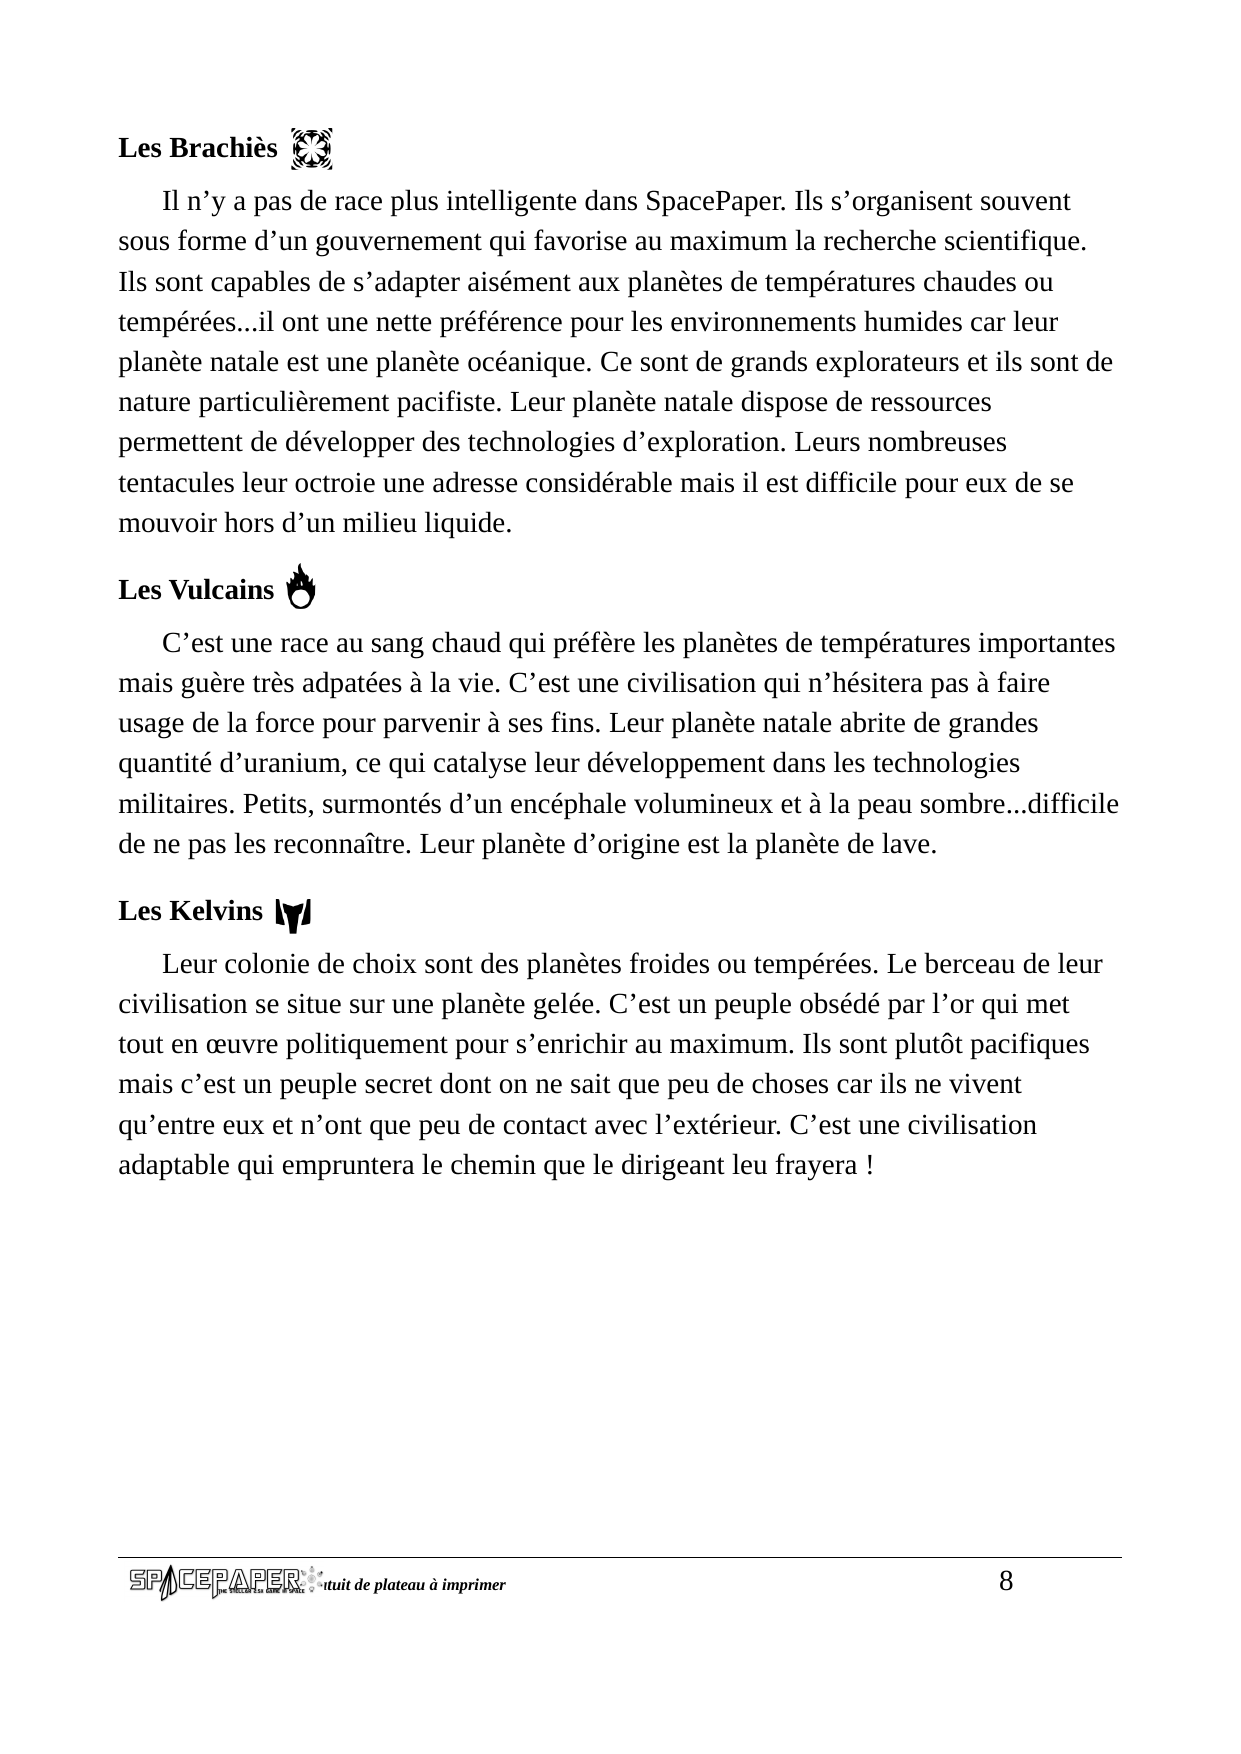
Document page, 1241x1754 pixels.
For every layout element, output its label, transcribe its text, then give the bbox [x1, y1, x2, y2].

subtitle Les Vulcains [118, 572, 286, 606]
picture [291, 128, 333, 170]
text Il n’y a pas de race plus intelligente dans SpacePaper. Ils s’organisent souvent sous forme d’un gouvernement qui favorise au maximum la recherche scientifique. Ils sont capables de s’adapter aisément aux planètes de températures chaudes ou tempérées...il ont une nette préférence pour les environnements humides car leur planète natale est une planète océanique. Ce sont de grands explorateurs et ils sont de nature particulièrement pacifiste. Leur planète natale dispose de ressources permettent de développer des technologies d’exploration. Leurs nombreuses tentacules leur octroie une adresse considérable mais il est difficile pour eux de se mouvoir hors d’un milieu liquide. [118, 183, 1122, 538]
picture [124, 1561, 325, 1602]
picture [286, 563, 316, 609]
subtitle Les Kelvins [118, 893, 1122, 927]
subtitle Les Brachiès [118, 131, 291, 164]
subtitle [333, 131, 1122, 164]
text C’est une race au sang chaud qui préfère les planètes de températures importantes mais guère très adpatées à la vie. C’est une civilisation qui n’hésitera pas à faire usage de la force pour parvenir à ses fins. Leur planète natale abrite de grandes quantité d’uranium, ce qui catalyse leur développement dans les technologies militaires. Petits, surmontés d’un encéphale volumineux et à la peau sombre...difficile de ne pas les reconnaître. Leur planète d’origine est la planète de lave. [118, 625, 1122, 859]
picture [275, 899, 311, 934]
text Leur colonie de choix sont des planètes froides ou tempérées. Le berceau de leur civilisation se situe sur une planète gelée. C’est un peuple obsédé par l’or qui met tout en œuvre politiquement pour s’enrichir au maximum. Ils sont plutôt pacifiques mais c’est un peuple secret dont on ne sait que peu de choses car ils ne vivent qu’entre eux et n’ont que peu de contact avec l’extérieur. C’est une civilisation adaptable qui empruntera le chemin que le dirigeant leu frayera ! [118, 946, 1122, 1181]
subtitle [316, 572, 1122, 606]
